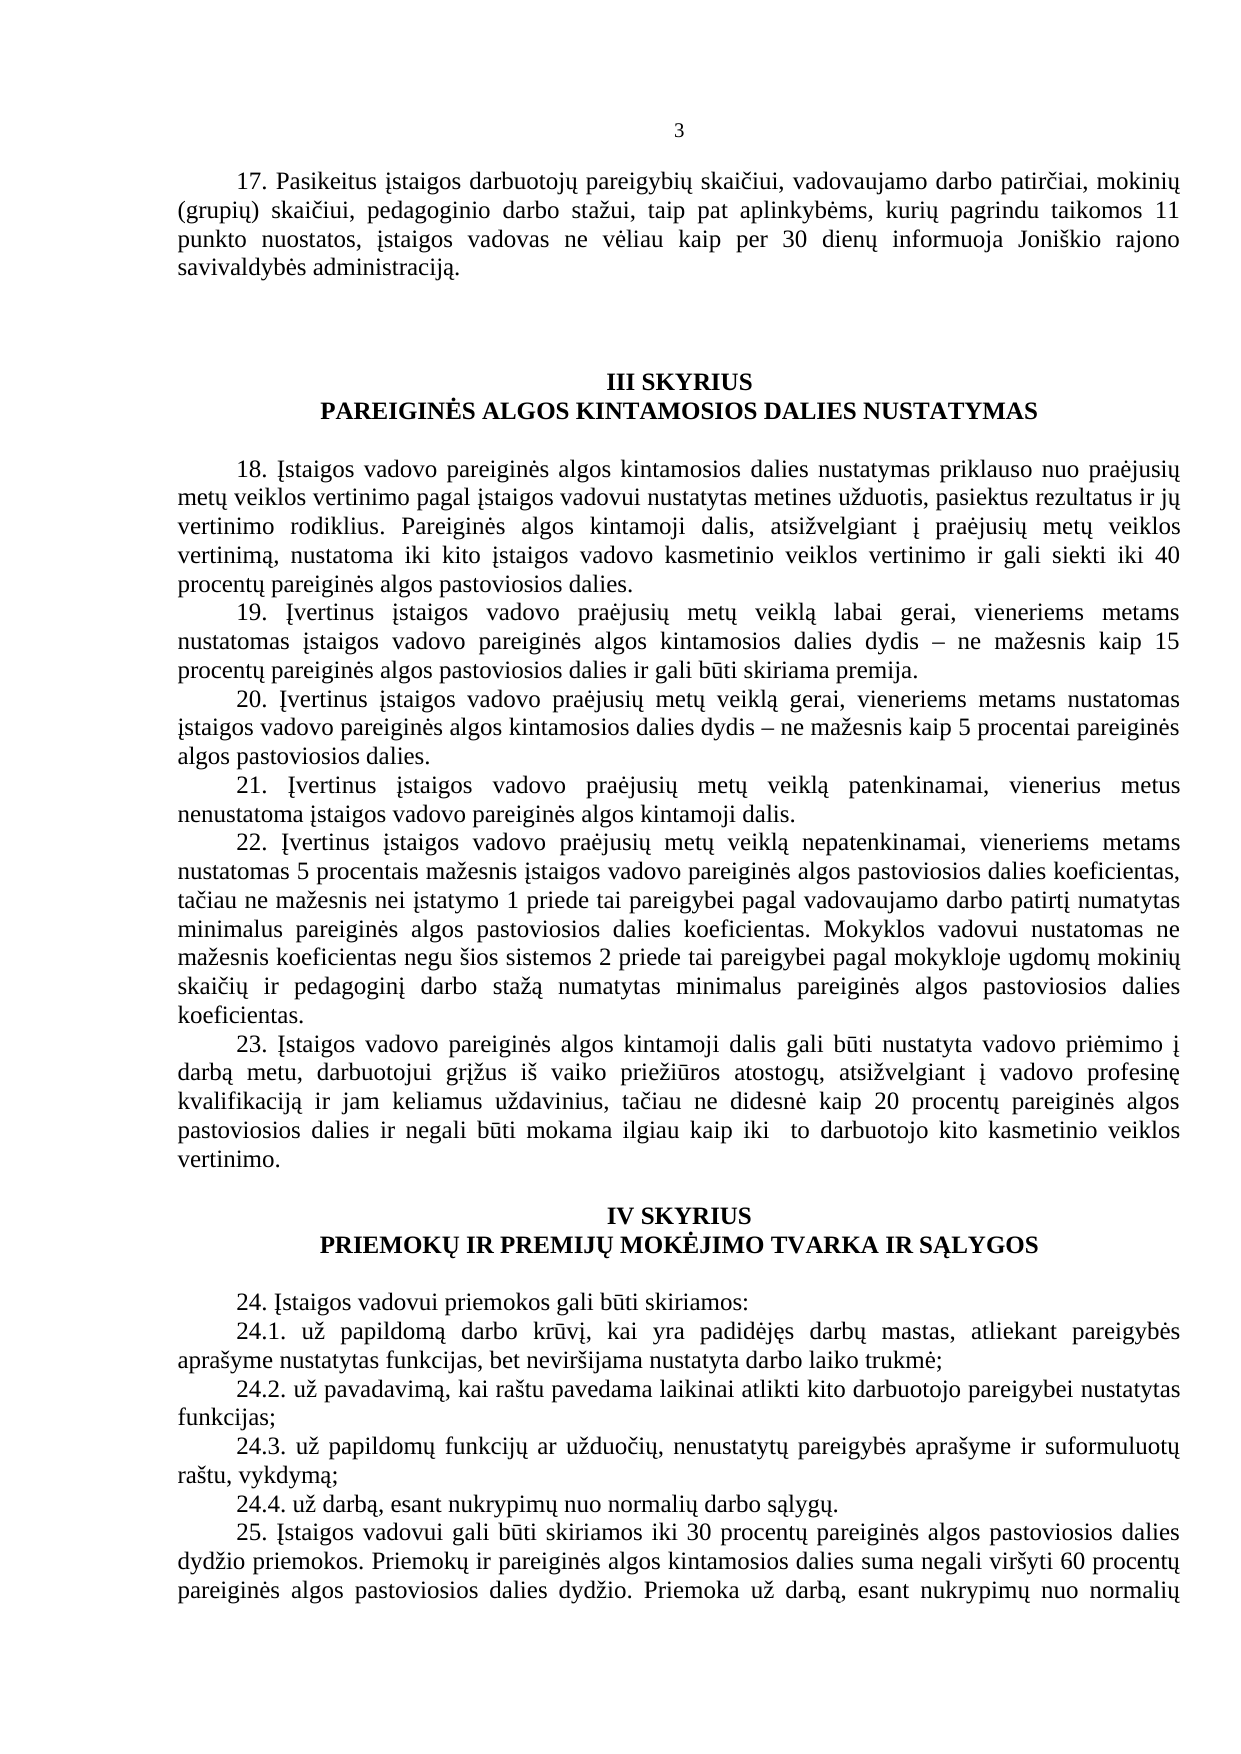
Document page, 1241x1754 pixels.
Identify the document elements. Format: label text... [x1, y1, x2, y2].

text III SKYRIUS [177, 367, 1181, 396]
text 19. Įvertinus įstaigos vadovo praėjusių metų veiklą labai gerai, vieneriems metams nustatomas įstaigos vadovo pareiginės algos kintamosios dalies dydis – ne mažesnis kaip 15 procentų pareiginės algos pastoviosios dalies ir gali būti skiriama premija. [177, 597, 1181, 684]
text 24.4. už darbą, esant nukrypimų nuo normalių darbo sąlygų. [177, 1489, 1181, 1517]
text PRIEMOKŲ IR PREMIJŲ MOKĖJIMO TVARKA IR SĄLYGOS [177, 1230, 1181, 1259]
text 22. Įvertinus įstaigos vadovo praėjusių metų veiklą nepatenkinamai, vieneriems metams nustatomas 5 procentais mažesnis įstaigos vadovo pareiginės algos pastoviosios dalies koeficientas, tačiau ne mažesnis nei įstatymo 1 priede tai pareigybei pagal vadovaujamo darbo patirtį numatytas minimalus pareiginės algos pastoviosios dalies koeficientas. Mokyklos vadovui nustatomas ne mažesnis koeficientas negu šios sistemos 2 priede tai pareigybei pagal mokykloje ugdomų mokinių skaičių ir pedagoginį darbo stažą numatytas minimalus pareiginės algos pastoviosios dalies koeficientas. [177, 827, 1181, 1029]
text 18. Įstaigos vadovo pareiginės algos kintamosios dalies nustatymas priklauso nuo praėjusių metų veiklos vertinimo pagal įstaigos vadovui nustatytas metines užduotis, pasiektus rezultatus ir jų vertinimo rodiklius. Pareiginės algos kintamoji dalis, atsižvelgiant į praėjusių metų veiklos vertinimą, nustatoma iki kito įstaigos vadovo kasmetinio veiklos vertinimo ir gali siekti iki 40 procentų pareiginės algos pastoviosios dalies. [177, 454, 1181, 597]
text 20. Įvertinus įstaigos vadovo praėjusių metų veiklą gerai, vieneriems metams nustatomas įstaigos vadovo pareiginės algos kintamosios dalies dydis – ne mažesnis kaip 5 procentai pareiginės algos pastoviosios dalies. [177, 684, 1181, 770]
text PAREIGINĖS ALGOS KINTAMOSIOS DALIES NUSTATYMAS [177, 396, 1181, 425]
text IV SKYRIUS [177, 1201, 1181, 1230]
text 23. Įstaigos vadovo pareiginės algos kintamoji dalis gali būti nustatyta vadovo priėmimo į darbą metu, darbuotojui grįžus iš vaiko priežiūros atostogų, atsižvelgiant į vadovo profesinę kvalifikaciją ir jam keliamus uždavinius, tačiau ne didesnė kaip 20 procentų pareiginės algos pastoviosios dalies ir negali būti mokama ilgiau kaip iki to darbuotojo kito kasmetinio veiklos vertinimo. [177, 1029, 1181, 1172]
text 24.1. už papildomą darbo krūvį, kai yra padidėjęs darbų mastas, atliekant pareigybės aprašyme nustatytas funkcijas, bet neviršijama nustatyta darbo laiko trukmė; [177, 1316, 1181, 1374]
text 21. Įvertinus įstaigos vadovo praėjusių metų veiklą patenkinamai, vienerius metus nenustatoma įstaigos vadovo pareiginės algos kintamoji dalis. [177, 770, 1181, 827]
text 24.2. už pavadavimą, kai raštu pavedama laikinai atlikti kito darbuotojo pareigybei nustatytas funkcijas; [177, 1374, 1181, 1431]
text 17. Pasikeitus įstaigos darbuotojų pareigybių skaičiui, vadovaujamo darbo patirčiai, mokinių (grupių) skaičiui, pedagoginio darbo stažui, taip pat aplinkybėms, kurių pagrindu taikomos 11 punkto nuostatos, įstaigos vadovas ne vėliau kaip per 30 dienų informuoja Joniškio rajono savivaldybės administraciją. [177, 166, 1181, 281]
text 24. Įstaigos vadovui priemokos gali būti skiriamos: [177, 1287, 1181, 1316]
text 25. Įstaigos vadovui gali būti skiriamos iki 30 procentų pareiginės algos pastoviosios dalies dydžio priemokos. Priemokų ir pareiginės algos kintamosios dalies suma negali viršyti 60 procentų pareiginės algos pastoviosios dalies dydžio. Priemoka už darbą, esant nukrypimų nuo normalių [177, 1517, 1181, 1604]
text 24.3. už papildomų funkcijų ar užduočių, nenustatytų pareigybės aprašyme ir suformuluotų raštu, vykdymą; [177, 1431, 1181, 1489]
